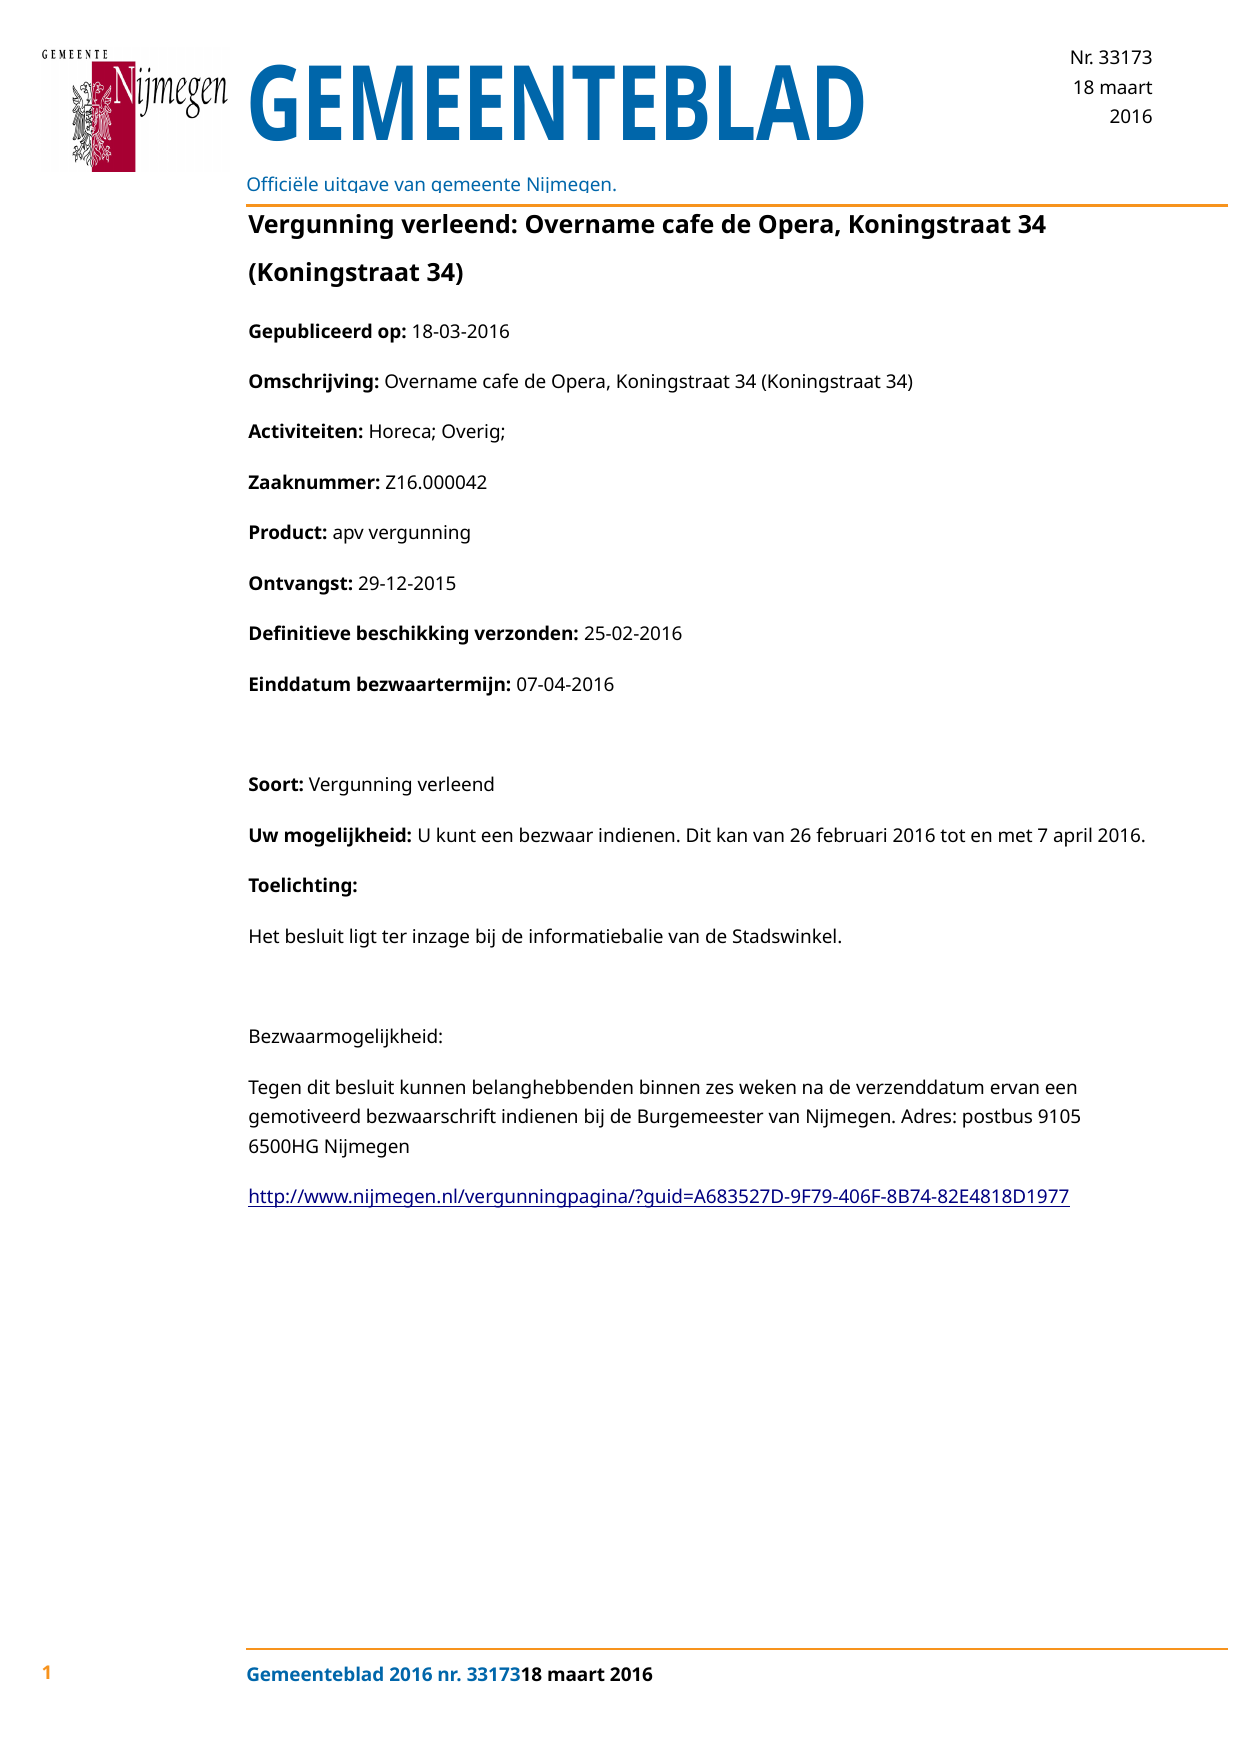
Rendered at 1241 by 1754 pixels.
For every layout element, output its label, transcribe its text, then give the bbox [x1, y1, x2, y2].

text Tegen dit besluit kunnen belanghebbenden binnen zes weken na de verzenddatum ervan een gemotiveerd bezwaarschrift indienen bij de Burgemeester van Nijmegen. Adres: postbus 9105 6500HG Nijmegen [248, 1074, 1152, 1159]
text Omschrijving: Overname cafe de Opera, Koningstraat 34 (Koningstraat 34) [248, 368, 1152, 394]
text Toelichting: [248, 872, 1152, 898]
text Product: apv vergunning [248, 519, 1152, 545]
text Einddatum bezwaartermijn: 07-04-2016 [248, 671, 1152, 697]
text Het besluit ligt ter inzage bij de informatiebalie van de Stadswinkel. [248, 923, 1152, 949]
text Definitieve beschikking verzonden: 25-02-2016 [248, 620, 1152, 646]
text http://www.nijmegen.nl/vergunningpagina/?guid=A683527D-9F79-406F-8B74-82E4818D1977 [248, 1184, 1152, 1209]
text Soort: Vergunning verleend [248, 772, 1152, 797]
text Activiteiten: Horeca; Overig; [248, 419, 1152, 444]
picture [41, 47, 231, 172]
text Ontvangst: 29-12-2015 [248, 570, 1152, 596]
text Uw mogelijkheid: U kunt een bezwaar indienen. Dit kan van 26 februari 2016 tot en met 7 april 2016. [248, 822, 1152, 848]
text Bezwaarmogelijkheid: [248, 1024, 1152, 1049]
text Zaaknummer: Z16.000042 [248, 469, 1152, 495]
text Gepubliceerd op: 18-03-2016 [248, 318, 1152, 344]
text Vergunning verleend: Overname cafe de Opera, Koningstraat 34 (Koningstraat 34) [248, 207, 1152, 288]
